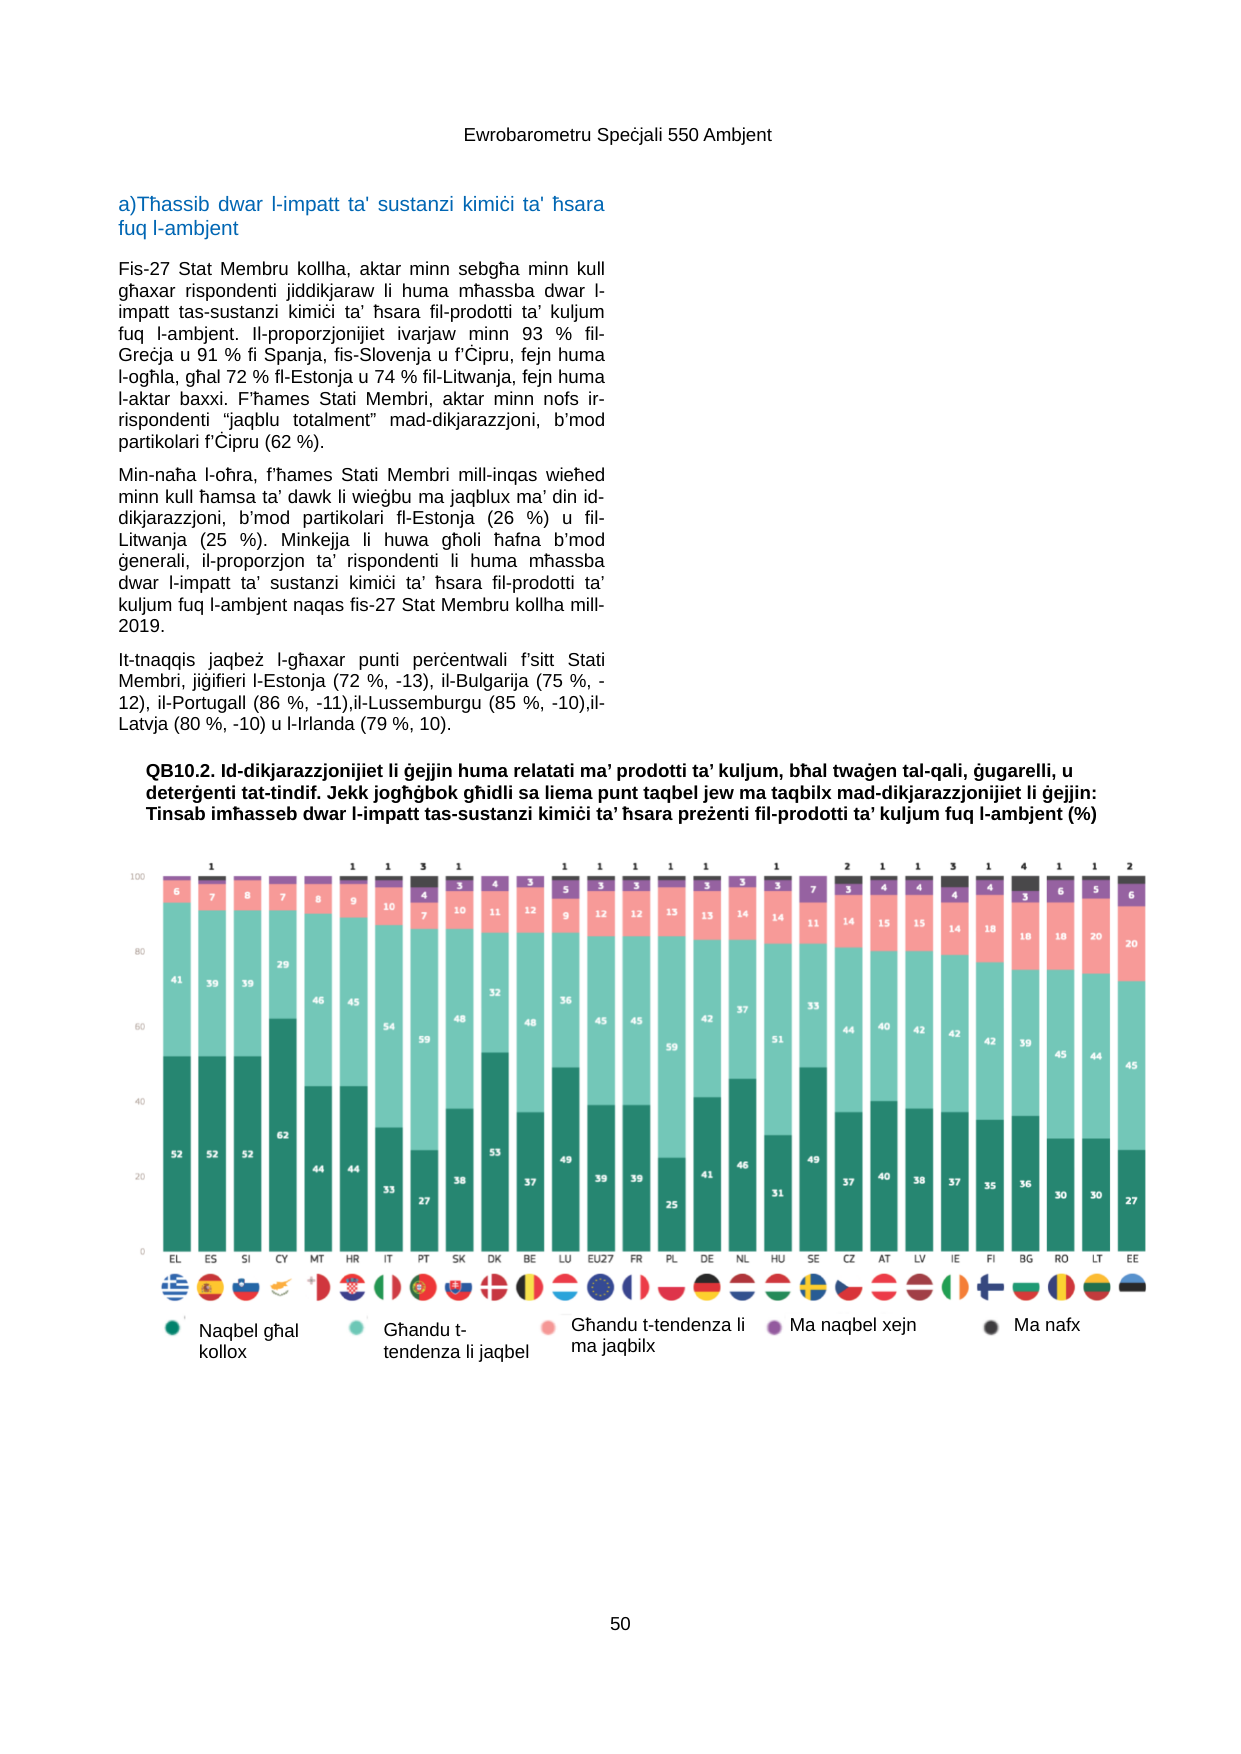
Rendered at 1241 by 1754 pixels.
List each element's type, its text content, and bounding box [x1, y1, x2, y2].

text Min-naħa l-oħra, f’ħames Stati Membri mill-inqas wieħed minn kull ħamsa ta’ dawk li wieġbu ma jaqblux ma’ din id-dikjarazzjoni, b’mod partikolari fl-Estonja (26 %) u fil-Litwanja (25 %). Minkejja li huwa għoli ħafna b’mod ġenerali, il-proporzjon ta’ rispondenti li huma mħassba dwar l-impatt ta’ sustanzi kimiċi ta’ ħsara fil-prodotti ta’ kuljum fuq l-ambjent naqas fis-27 Stat Membru kollha mill-2019. [118, 464, 605, 636]
subtitle a)Tħassib dwar l-impatt ta' sustanzi kimiċi ta' ħsara fuq l-ambjent [118, 192, 605, 239]
picture [118, 860, 1147, 1342]
text It-tnaqqis jaqbeż l-għaxar punti perċentwali f’sitt Stati Membri, jiġifieri l-Estonja (72 %, -13), il-Bulgarija (75 %, -12), il-Portugall (86 %, -11),il-Lussemburgu (85 %, -10),il-Latvja (80 %, -10) u l-Irlanda (79 %, 10). [118, 648, 605, 734]
text Fis-27 Stat Membru kollha, aktar minn sebgħa minn kull għaxar rispondenti jiddikjaraw li huma mħassba dwar l-impatt tas-sustanzi kimiċi ta’ ħsara fil-prodotti ta’ kuljum fuq l-ambjent. Il-proporzjonijiet ivarjaw minn 93 % fil-Greċja u 91 % fi Spanja, fis-Slovenja u f’Ċipru, fejn huma l-ogħla, għal 72 % fl-Estonja u 74 % fil-Litwanja, fejn huma l-aktar baxxi. F’ħames Stati Membri, aktar minn nofs ir-rispondenti “jaqblu totalment” mad-dikjarazzjoni, b’mod partikolari f’Ċipru (62 %). [118, 258, 605, 452]
